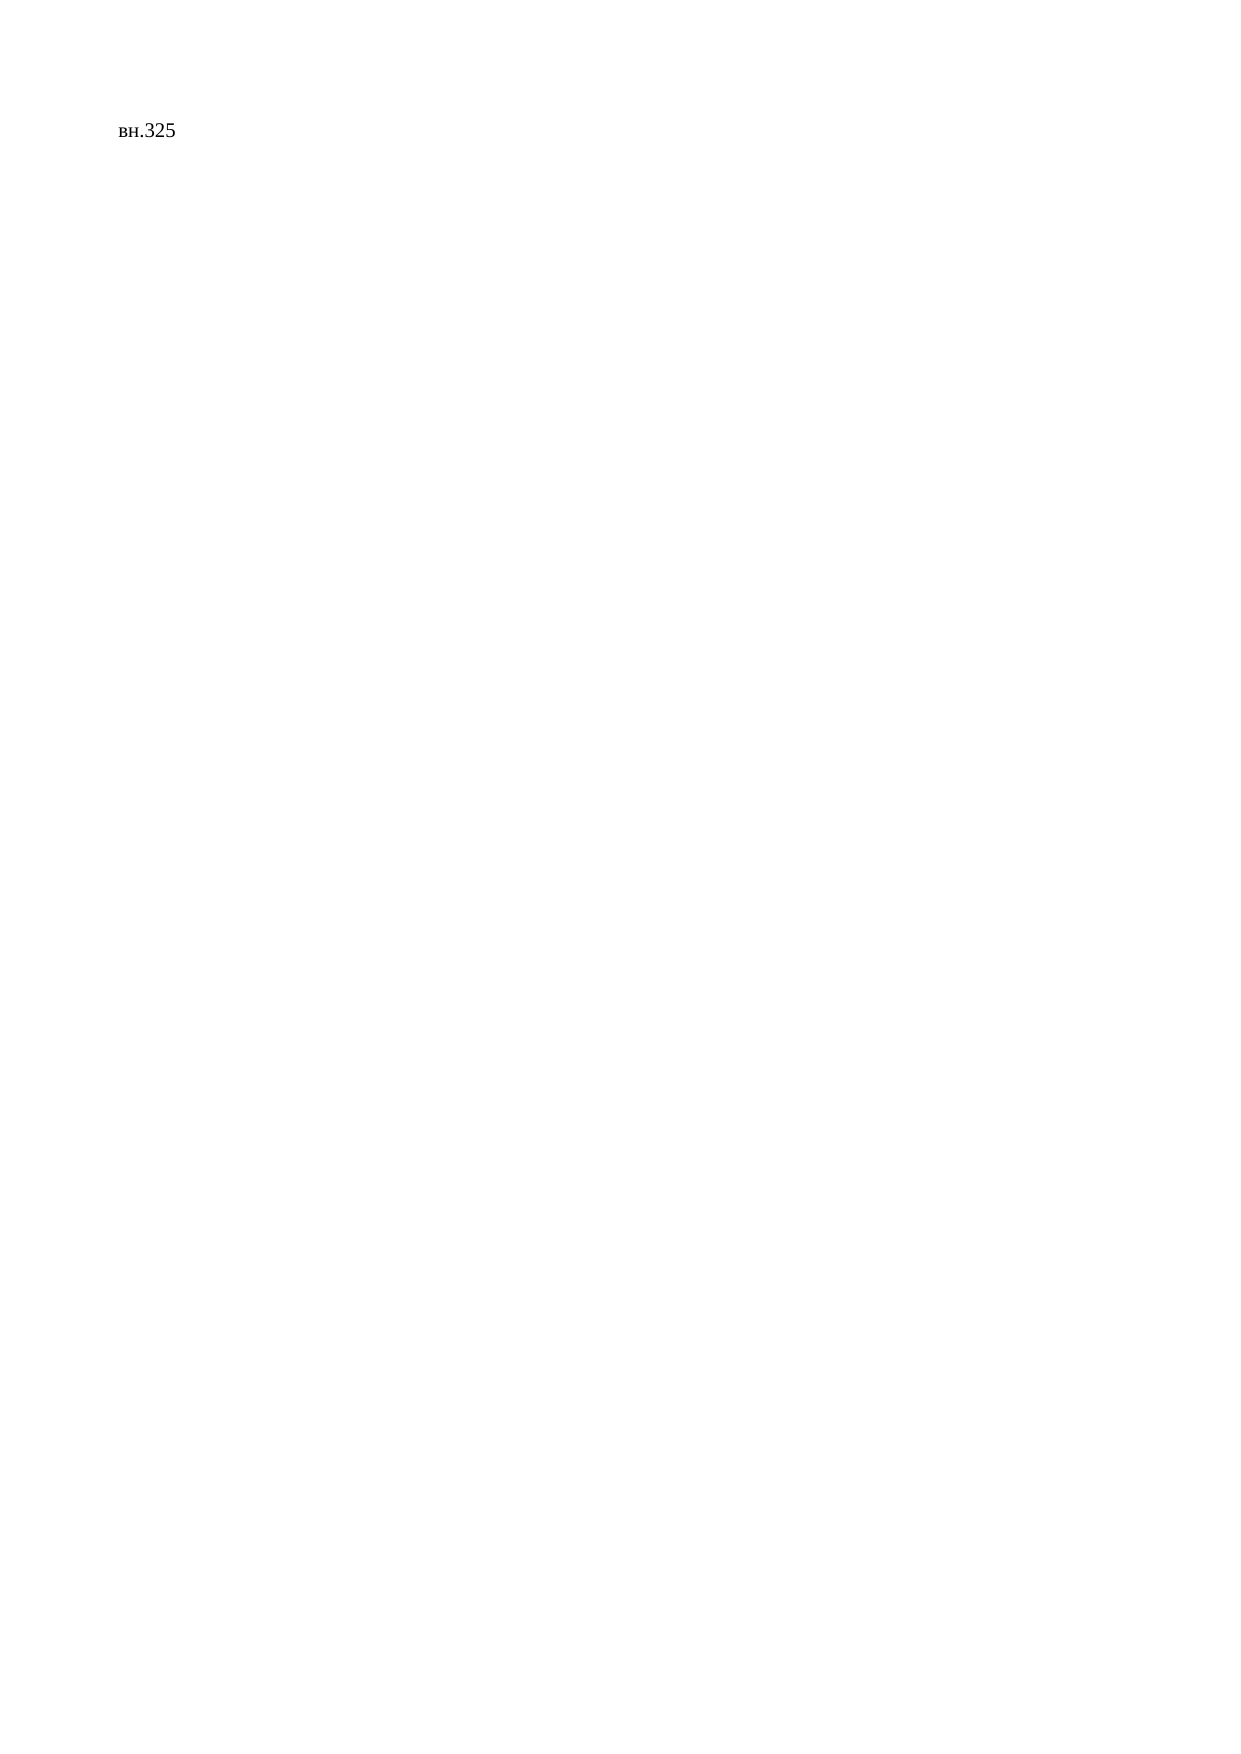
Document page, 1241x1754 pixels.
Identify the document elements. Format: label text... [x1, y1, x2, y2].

text вн.325 [118, 118, 1122, 142]
